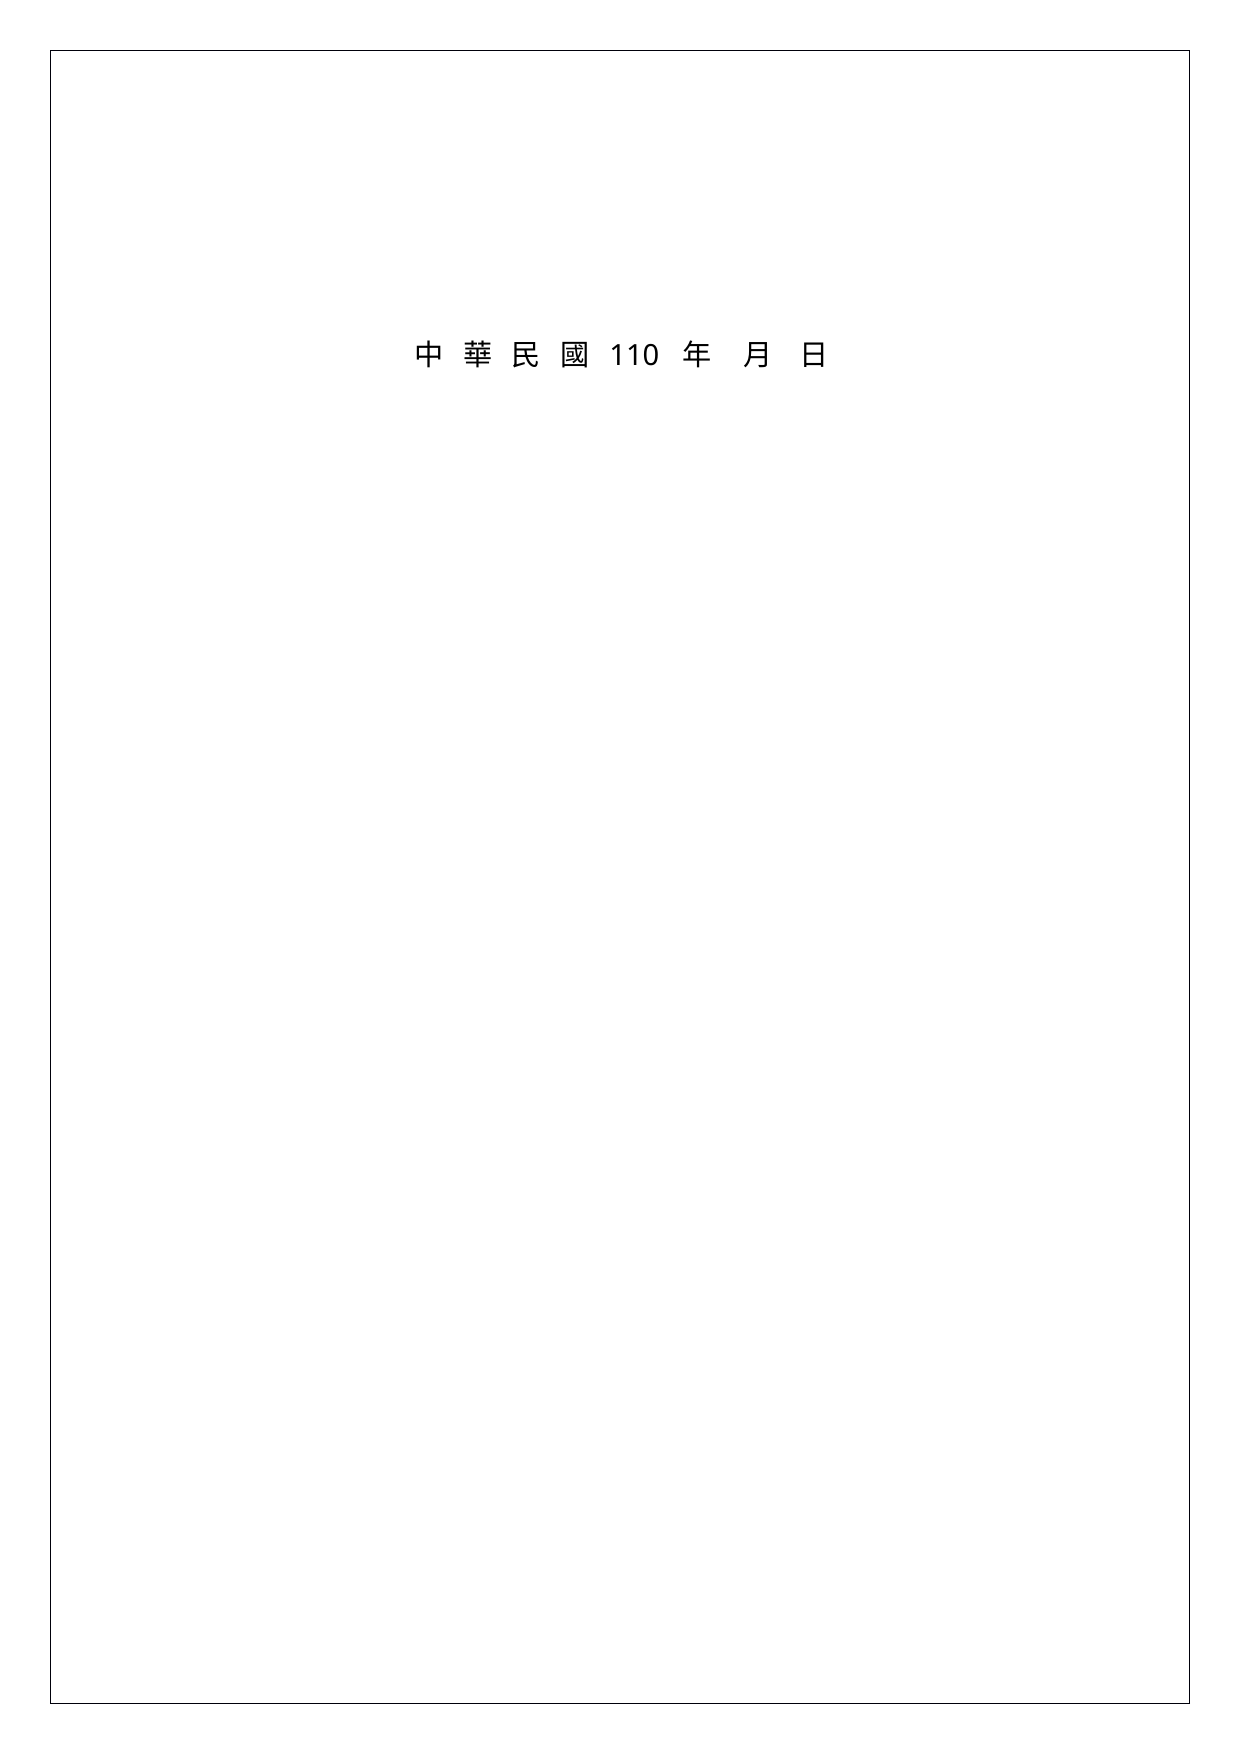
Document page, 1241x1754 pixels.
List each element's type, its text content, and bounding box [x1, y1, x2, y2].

text 中 華 民 國 110 年 月 日 [75, 309, 1153, 384]
